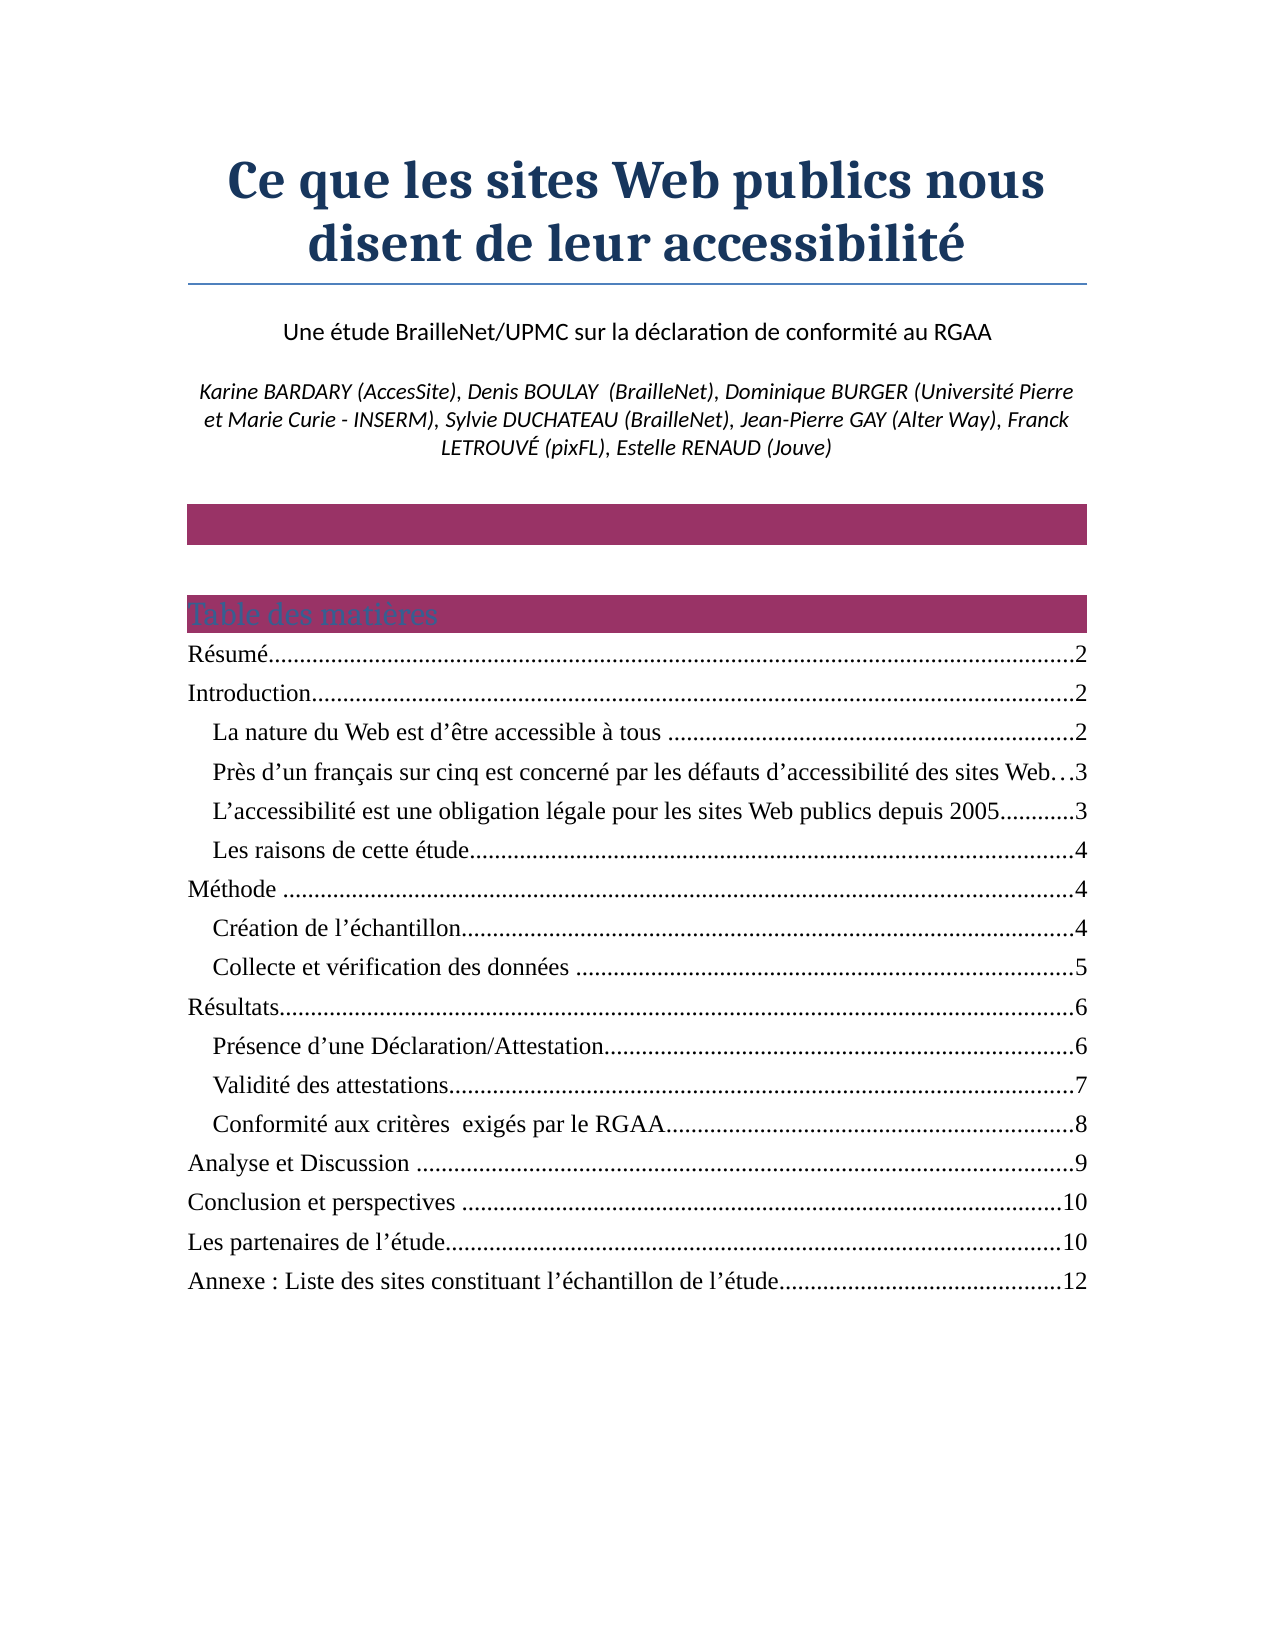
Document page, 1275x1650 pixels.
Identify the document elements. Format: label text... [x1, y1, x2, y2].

text Introduction 2 [187, 678, 1087, 707]
text Création de l’échantillon 4 [212, 913, 1087, 942]
text Annexe : Liste des sites constituant l’échantillon de l’étude 12 [187, 1266, 1087, 1294]
text Conclusion et perspectives 10 [187, 1187, 1087, 1216]
text Une étude BrailleNet/UPMC sur la déclaration de conformité au RGAA [187, 316, 1087, 347]
text Résultats 6 [187, 992, 1087, 1020]
text Analyse et Discussion 9 [187, 1148, 1087, 1177]
text Méthode 4 [187, 874, 1087, 903]
text Karine Bardary (AccesSite), Denis Boulay (BrailleNet), Dominique Burger (Université Pierre et Marie Curie - INSERM), Sylvie Duchateau (BrailleNet), Jean-Pierre Gay (Alter Way), Franck LetrouvÉ (pixFL), Estelle Renaud (Jouve) [187, 377, 1087, 461]
text Les raisons de cette étude 4 [212, 835, 1087, 864]
text L’accessibilité est une obligation légale pour les sites Web publics depuis 2005 3 [212, 796, 1087, 824]
text Les partenaires de l’étude 10 [187, 1227, 1087, 1255]
title Ce que les sites Web publics nous disent de leur accessibilité [187, 150, 1087, 285]
text Présence d’une Déclaration/Attestation 6 [212, 1031, 1087, 1059]
text Collecte et vérification des données 5 [212, 952, 1087, 981]
text Validité des attestations 7 [212, 1070, 1087, 1099]
text Près d’un français sur cinq est concerné par les défauts d’accessibilité des sites Web 3 [212, 757, 1087, 785]
text Conformité aux critères exigés par le RGAA 8 [212, 1109, 1087, 1138]
subtitle Table des matières [187, 595, 1087, 633]
text Résumé 2 [187, 639, 1087, 668]
text La nature du Web est d’être accessible à tous 2 [212, 717, 1087, 746]
